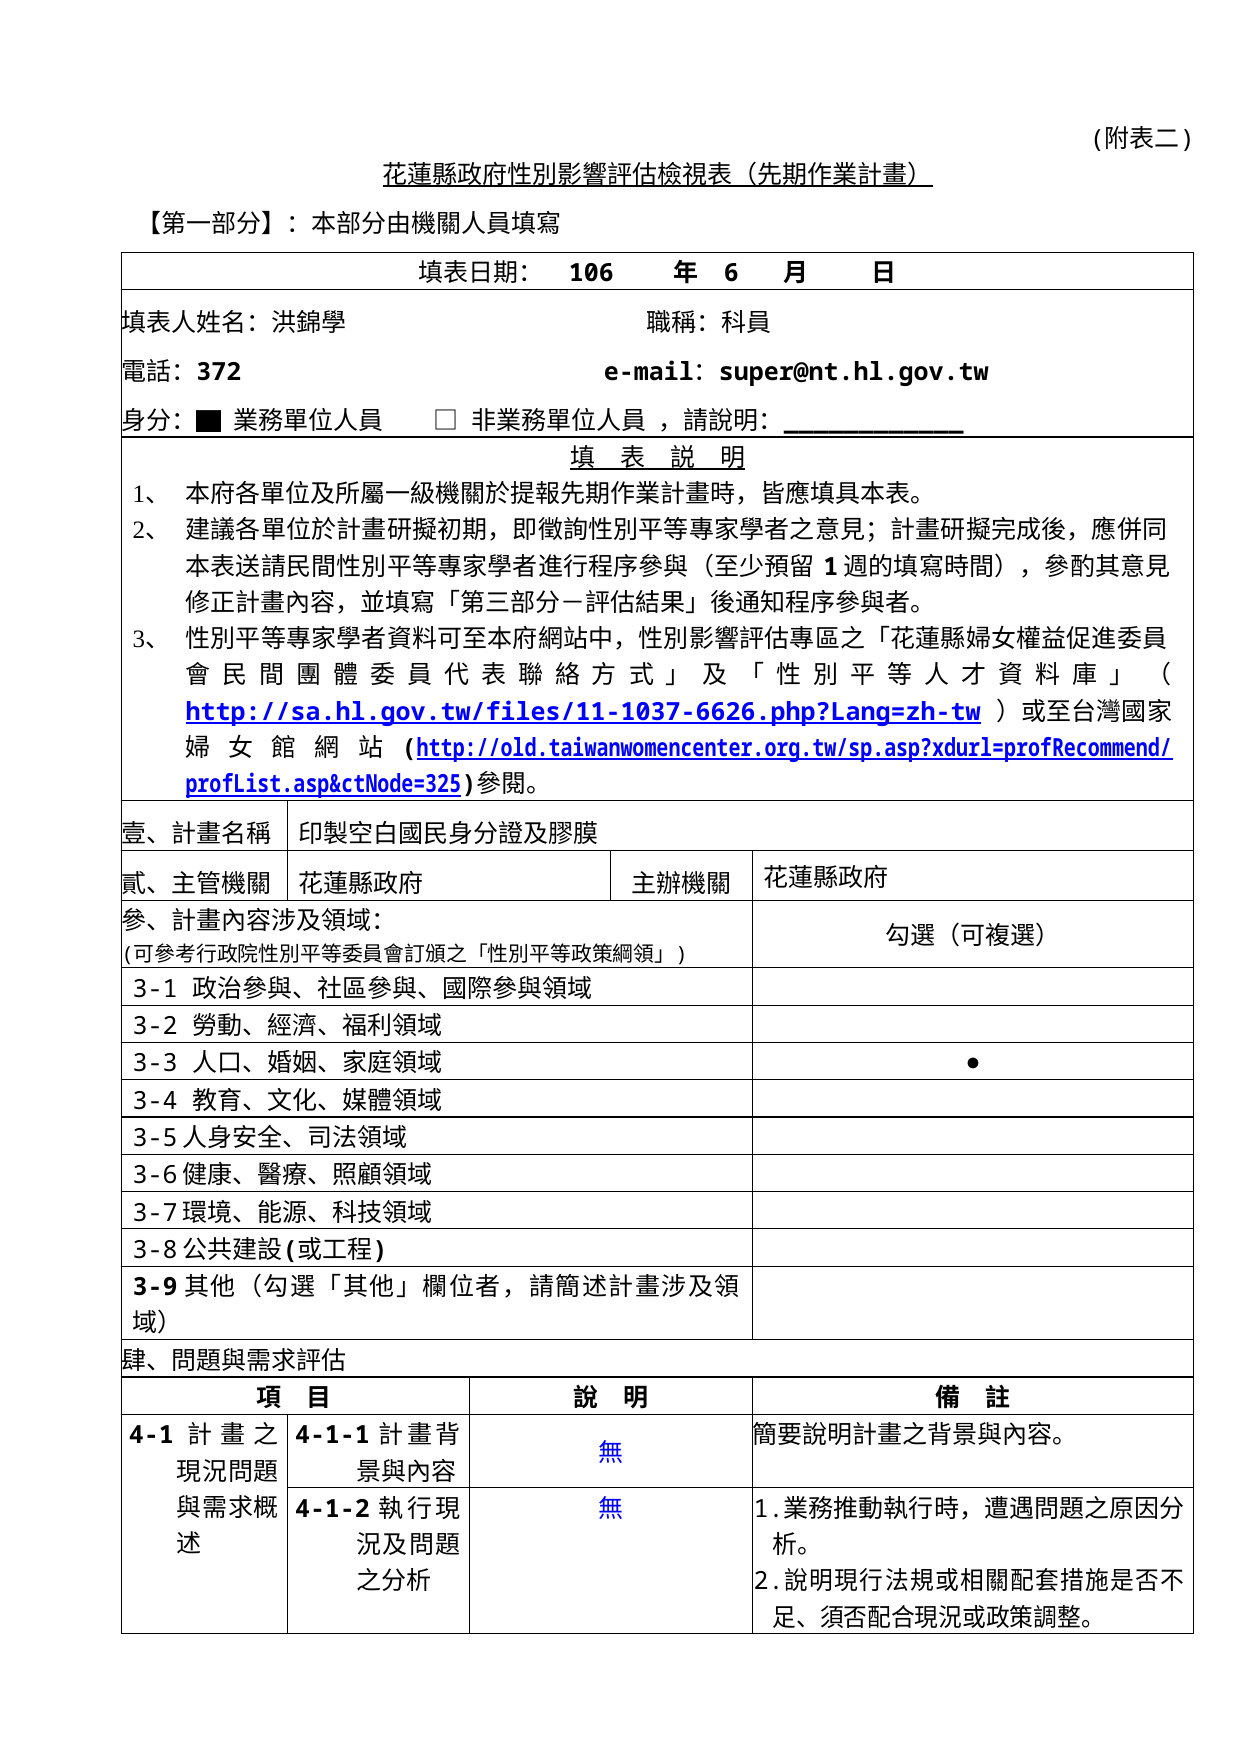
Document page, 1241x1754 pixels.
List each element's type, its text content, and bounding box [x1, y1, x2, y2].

table_cell [753, 1229, 1193, 1266]
table_cell 無 [470, 1415, 752, 1487]
table_cell [753, 1192, 1193, 1228]
table_cell 勾選（可複選） [753, 901, 1193, 967]
table_cell 1.業務推動執行時，遭遇問題之原因分析。 2.說明現行法規或相關配套措施是否不足、須否配合現況或政策調整。 [753, 1488, 1193, 1633]
table_cell 3-4 教育、文化、媒體領域 [122, 1080, 752, 1116]
table_cell 肆、問題與需求評估 [122, 1340, 1193, 1376]
table_cell 3-5人身安全、司法領域 [122, 1118, 752, 1154]
table_cell 無 [470, 1488, 752, 1633]
table_cell 主辦機關 [611, 851, 752, 899]
table_cell 3-6健康、醫療、照顧領域 [122, 1155, 752, 1191]
table_cell [753, 1006, 1193, 1042]
table_cell 4-1-1計畫背景與內容 [288, 1415, 469, 1487]
table_cell [753, 1118, 1193, 1154]
table_cell [753, 1080, 1193, 1116]
table_cell 3-9其他（勾選「其他」欄位者，請簡述計畫涉及領域） [122, 1267, 752, 1339]
table_header (附表二) 花蓮縣政府性別影響評估檢視表（先期作業計畫） 【第一部分】：本部分由機關人員填寫 [118, 118, 1197, 1634]
table_cell 印製空白國民身分證及膠膜 [288, 801, 1193, 850]
table_cell 填表人姓名：洪錦學 職稱：科員 電話：372 e-mail：super@nt.hl.gov.tw 身分：▇ 業務單位人員 □ 非業務單位人員 ，請說明：____________ [122, 290, 1193, 436]
table_cell 說 明 [470, 1378, 752, 1414]
table_cell 3-1 政治參與、社區參與、國際參與領域 [122, 968, 752, 1004]
table_cell 3-2 勞動、經濟、福利領域 [122, 1006, 752, 1042]
table_header 填表日期： 106 年 6 月 日 [122, 253, 1193, 289]
table_cell [753, 1267, 1193, 1339]
table_cell 4-1計畫之現況問題與需求概述 [122, 1415, 287, 1633]
table_cell 填 表 説 明 本府各單位及所屬一級機關於提報先期作業計畫時，皆應填具本表。 建議各單位於計畫研擬初期，即徵詢性別平等專家學者之意見；計畫研擬完成後，應併同本表送請民間性別平等專家學者進行程序參與（至少預留1週的填寫時間），參酌其意見修正計畫內容，並填寫「第三部分－評估結果」後通知程序參與者。 性別平等專家學者資料可至本府網站中，性別影響評估專區之「花蓮縣婦女權益促進委員會民間團體委員代表聯絡方式」及「性別平等人才資料庫」（ http://sa.hl.gov.tw/files/11-1037-6626.php?Lang=zh-tw ）或至台灣國家婦女館網站(http://old.taiwanwomencenter.org.tw/sp.asp?xdurl=profRecommend/profList.asp&ctNode=325)參閱。 [122, 438, 1193, 800]
table_cell 項 目 [122, 1378, 469, 1414]
table_cell 備 註 [753, 1378, 1193, 1414]
table_cell ● [753, 1043, 1193, 1079]
table_cell 花蓮縣政府 [288, 851, 610, 899]
table_cell [753, 1155, 1193, 1191]
table_cell 4-1-2執行現況及問題之分析 [288, 1488, 469, 1633]
table_cell 3-8公共建設(或工程) [122, 1229, 752, 1266]
table_cell 3-7環境、能源、科技領域 [122, 1192, 752, 1228]
table_cell 貳、主管機關 [122, 851, 287, 899]
table_cell 3-3 人口、婚姻、家庭領域 [122, 1043, 752, 1079]
table_cell 參、計畫內容涉及領域： (可參考行政院性別平等委員會訂頒之「性別平等政策綱領」) [122, 901, 752, 967]
table_cell [753, 968, 1193, 1004]
table_cell 簡要說明計畫之背景與內容。 [753, 1415, 1193, 1487]
table_cell 花蓮縣政府 [753, 851, 1193, 899]
table_cell 壹、計畫名稱 [122, 801, 287, 850]
